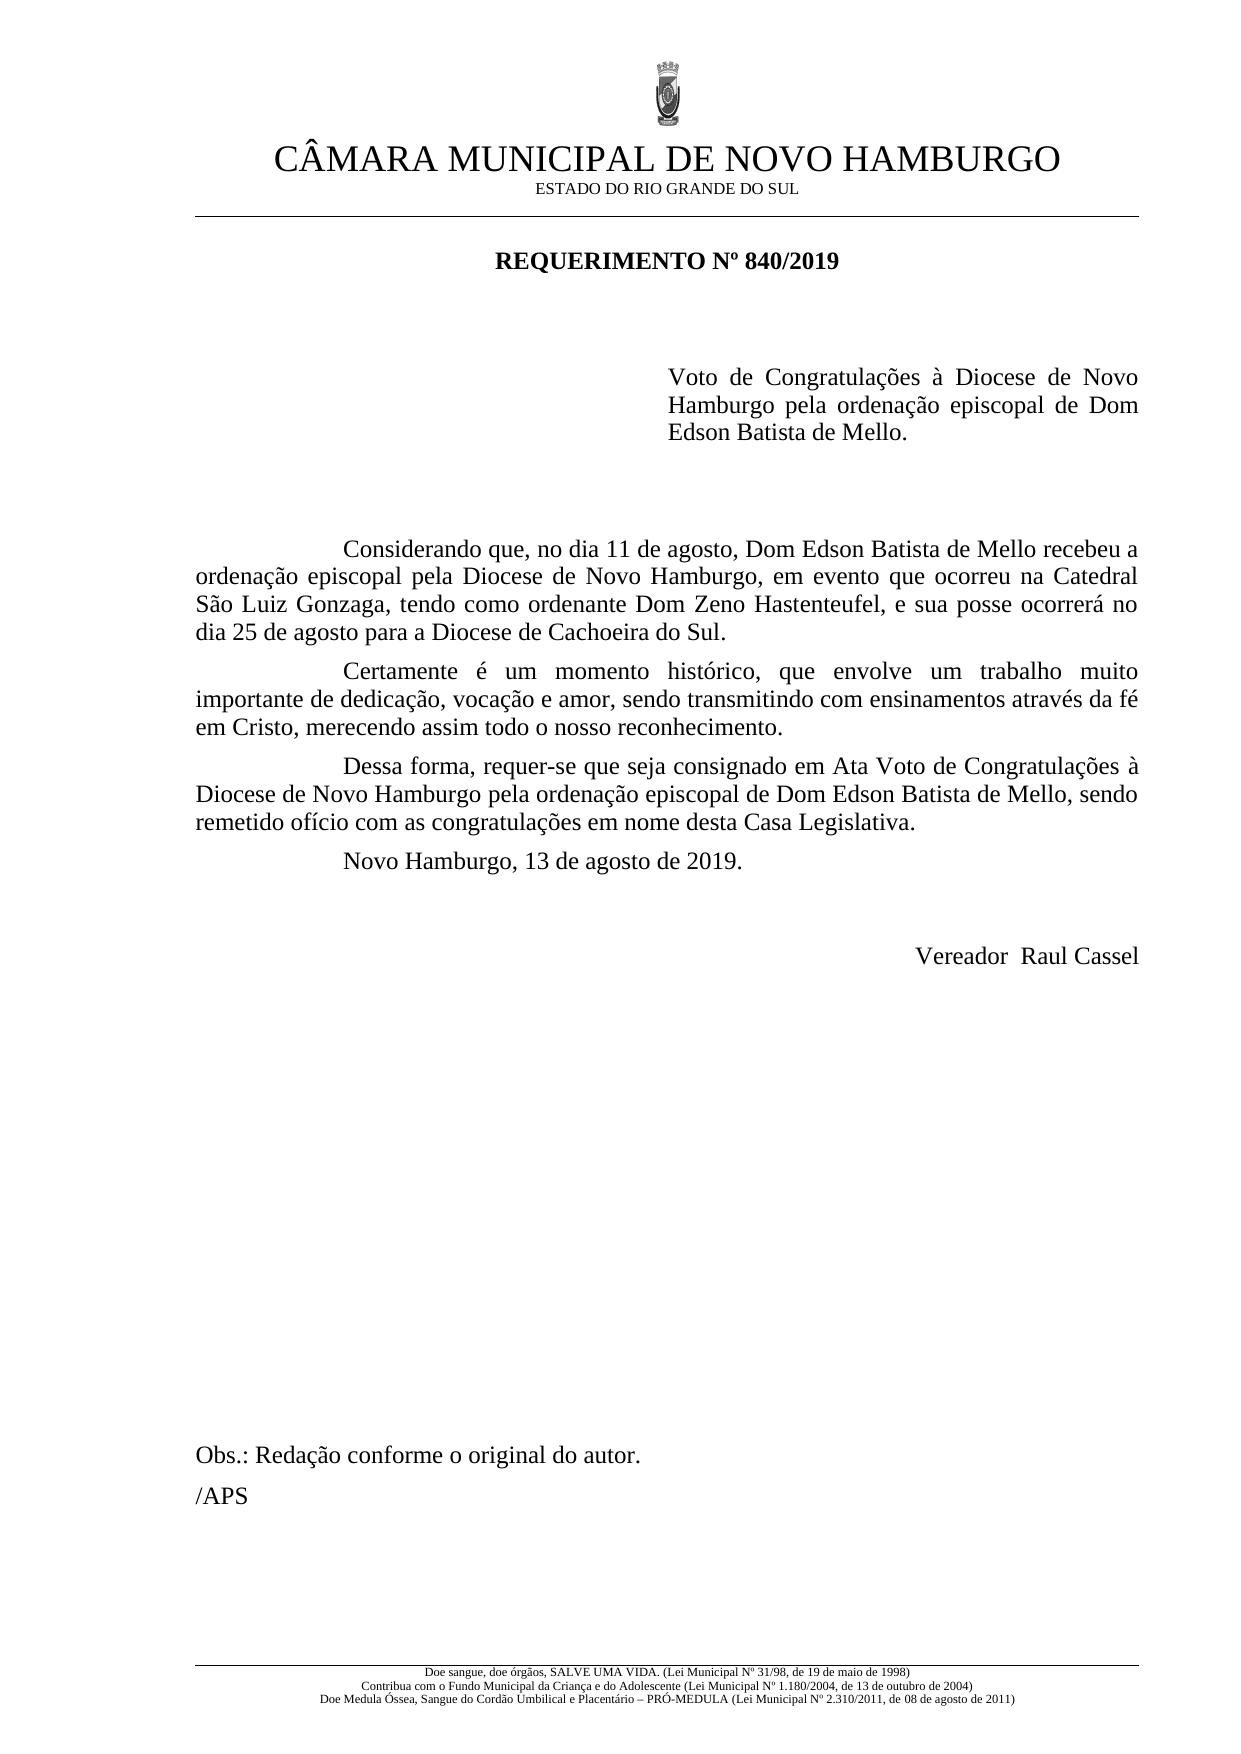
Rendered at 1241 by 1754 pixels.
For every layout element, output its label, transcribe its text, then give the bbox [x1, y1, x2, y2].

text Voto de Congratulações à Diocese de Novo Hamburgo pela ordenação episcopal de Dom Edson Batista de Mello. [668, 363, 1139, 446]
text REQUERIMENTO Nº 840/2019 [195, 247, 1139, 274]
text Dessa forma, requer-se que seja consignado em Ata Voto de Congratulações à Diocese de Novo Hamburgo pela ordenação episcopal de Dom Edson Batista de Mello, sendo remetido ofício com as congratulações em nome desta Casa Legislativa. [195, 752, 1139, 835]
text /APS [195, 1482, 1139, 1510]
text Considerando que, no dia 11 de agosto, Dom Edson Batista de Mello recebeu a ordenação episcopal pela Diocese de Novo Hamburgo, em evento que ocorreu na Catedral São Luiz Gonzaga, tendo como ordenante Dom Zeno Hastenteufel, e sua posse ocorrerá no dia 25 de agosto para a Diocese de Cachoeira do Sul. [195, 535, 1139, 646]
text Certamente é um momento histórico, que envolve um trabalho muito importante de dedicação, vocação e amor, sendo transmitindo com ensinamentos através da fé em Cristo, merecendo assim todo o nosso reconhecimento. [195, 657, 1139, 740]
text Vereador Raul Cassel [195, 942, 1139, 970]
text Obs.: Redação conforme o original do autor. [195, 1441, 1139, 1468]
text Novo Hamburgo, 13 de agosto de 2019. [343, 847, 1139, 875]
